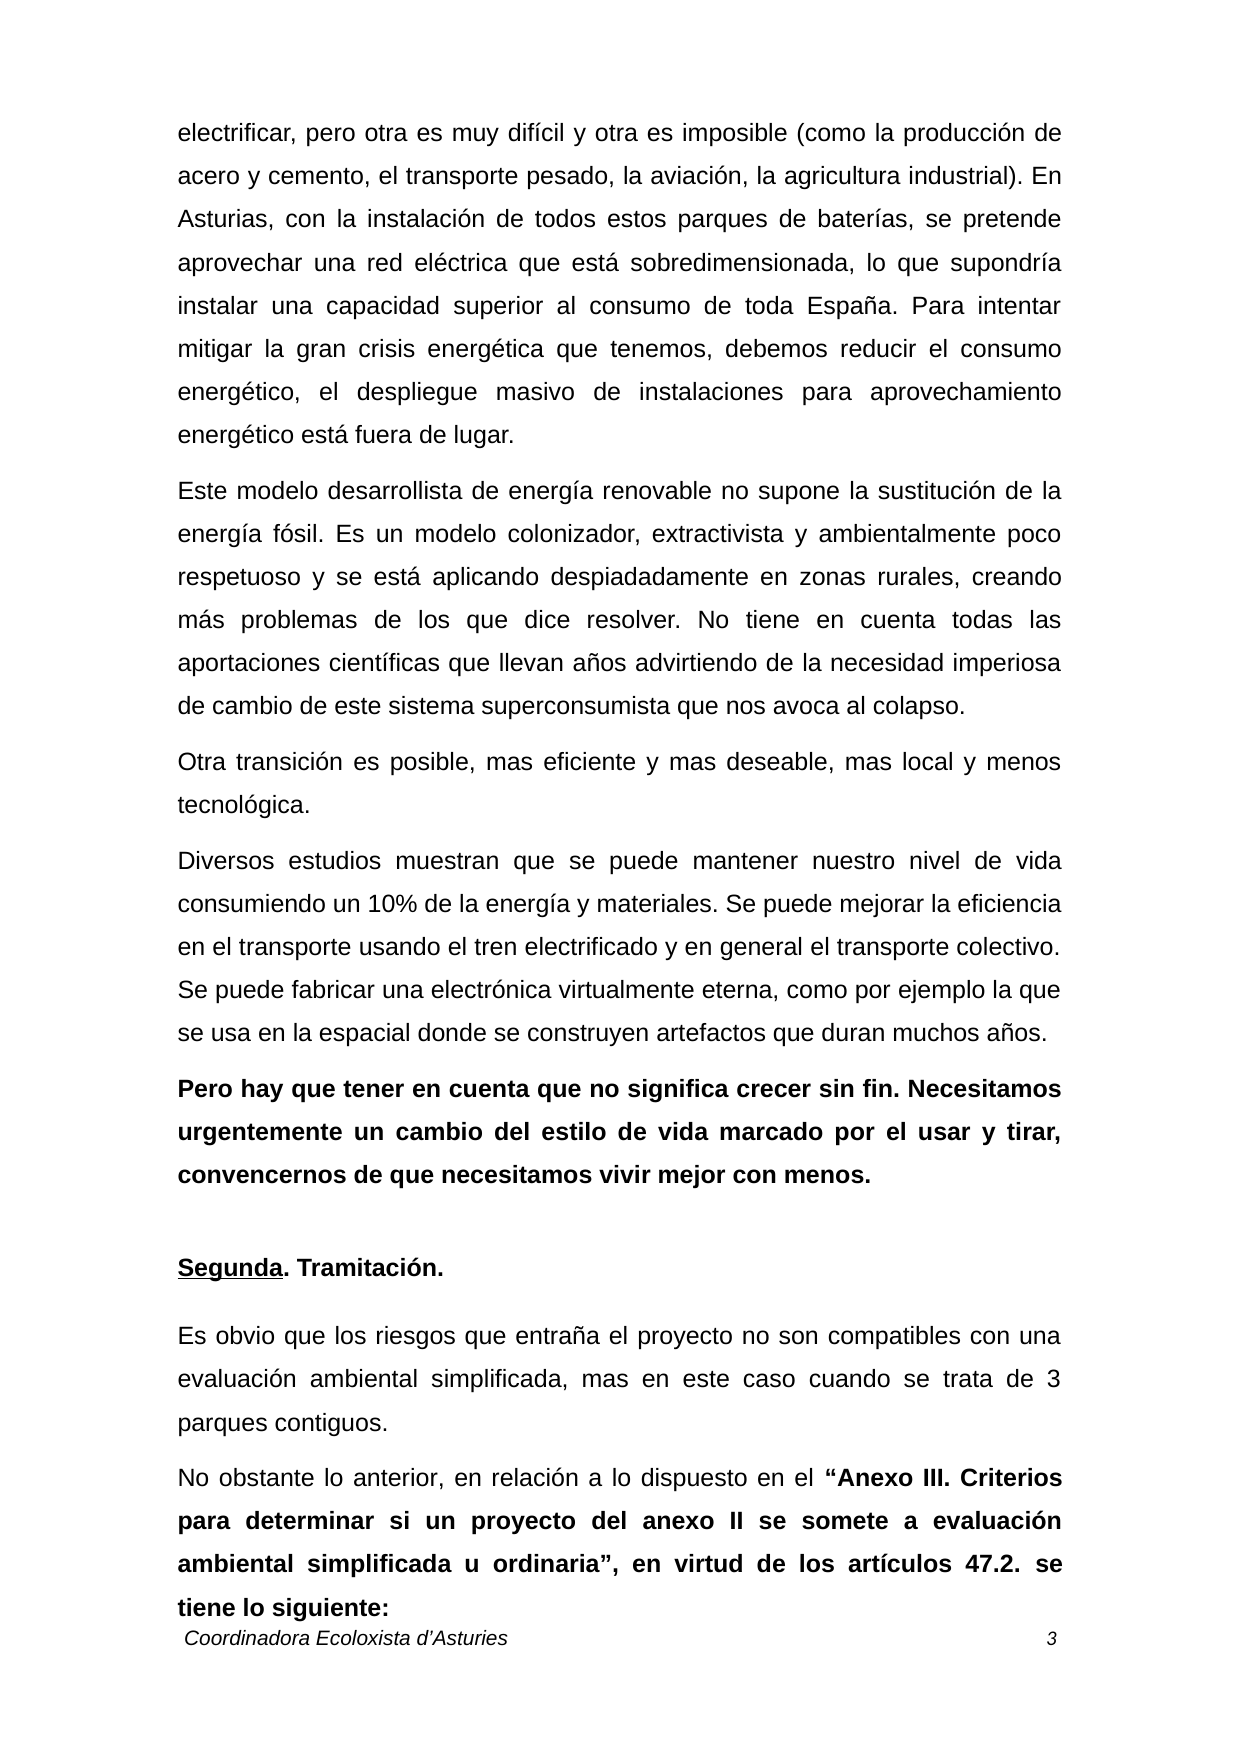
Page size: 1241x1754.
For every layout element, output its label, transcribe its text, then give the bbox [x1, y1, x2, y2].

text Es obvio que los riesgos que entraña el proyecto no son compatibles con una evaluación ambiental simplificada, mas en este caso cuando se trata de 3 parques contiguos. [177, 1321, 1063, 1436]
text No obstante lo anterior, en relación a lo dispuesto en el “Anexo III. Criterios para determinar si un proyecto del anexo II se somete a evaluación ambiental simplificada u ordinaria”, en virtud de los artículos 47.2. se tiene lo siguiente: [177, 1463, 1063, 1621]
text Diversos estudios muestran que se puede mantener nuestro nivel de vida consumiendo un 10% de la energía y materiales. Se puede mejorar la eficiencia en el transporte usando el tren electrificado y en general el transporte colectivo. Se puede fabricar una electrónica virtualmente eterna, como por ejemplo la que se usa en la espacial donde se construyen artefactos que duran muchos años. [177, 846, 1063, 1047]
text Otra transición es posible, mas eficiente y mas deseable, mas local y menos tecnológica. [177, 747, 1063, 819]
text electrificar, pero otra es muy difícil y otra es imposible (como la producción de acero y cemento, el transporte pesado, la aviación, la agricultura industrial). En Asturias, con la instalación de todos estos parques de baterías, se pretende aprovechar una red eléctrica que está sobredimensionada, lo que supondría instalar una capacidad superior al consumo de toda España. Para intentar mitigar la gran crisis energética que tenemos, debemos reducir el consumo energético, el despliegue masivo de instalaciones para aprovechamiento energético está fuera de lugar. [177, 118, 1063, 449]
text Segunda. Tramitación. [177, 1253, 1063, 1282]
text Pero hay que tener en cuenta que no significa crecer sin fin. Necesitamos urgentemente un cambio del estilo de vida marcado por el usar y tirar, convencernos de que necesitamos vivir mejor con menos. [177, 1074, 1063, 1189]
text Este modelo desarrollista de energía renovable no supone la sustitución de la energía fósil. Es un modelo colonizador, extractivista y ambientalmente poco respetuoso y se está aplicando despiadadamente en zonas rurales, creando más problemas de los que dice resolver. No tiene en cuenta todas las aportaciones científicas que llevan años advirtiendo de la necesidad imperiosa de cambio de este sistema superconsumista que nos avoca al colapso. [177, 476, 1063, 720]
